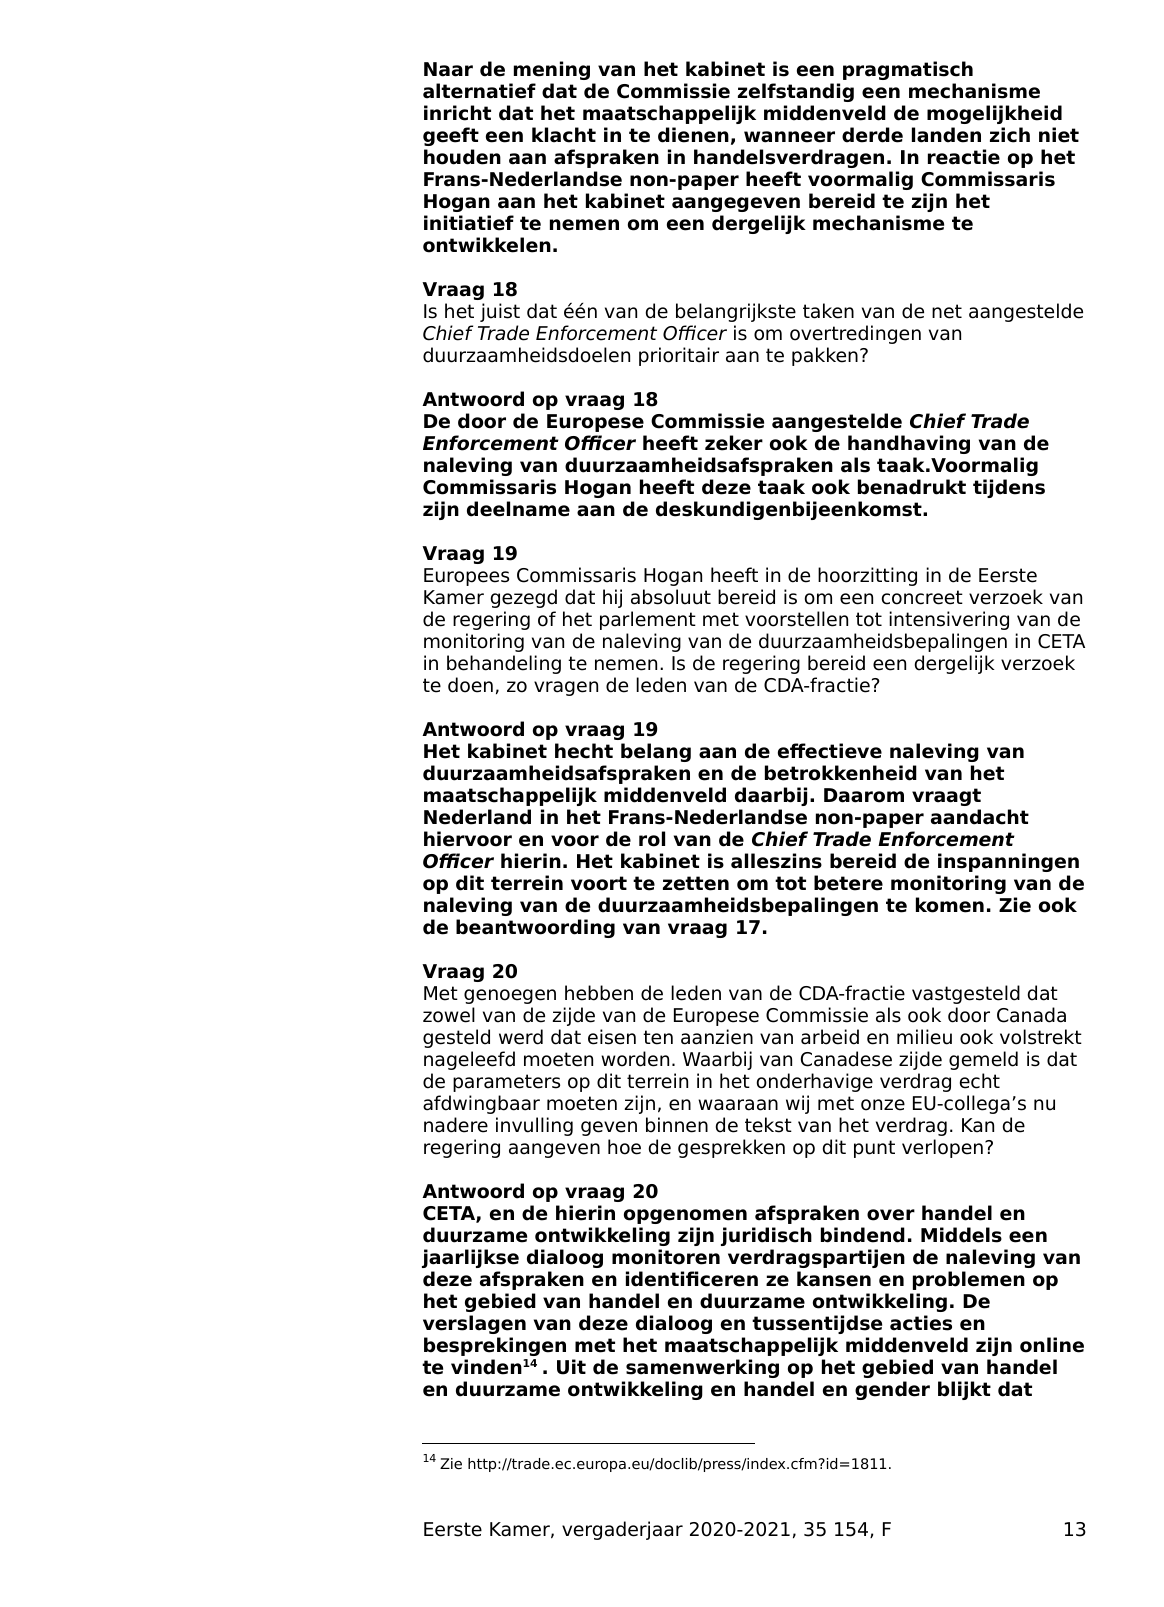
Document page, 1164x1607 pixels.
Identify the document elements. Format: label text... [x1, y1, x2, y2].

text Is het juist dat één van de belangrijkste taken van de net aangestelde Chief Trade Enforcement Officer is om overtredingen van duurzaamheidsdoelen prioritair aan te pakken? [422, 301, 1087, 367]
text CETA, en de hierin opgenomen afspraken over handel en duurzame ontwikkeling zijn juridisch bindend. Middels een jaarlijkse dialoog monitoren verdragspartijen de naleving van deze afspraken en identificeren ze kansen en problemen op het gebied van handel en duurzame ontwikkeling. De verslagen van deze dialoog en tussentijdse acties en besprekingen met het maatschappelijk middenveld zijn online te vinden. Uit de samenwerking op het gebied van handel en duurzame ontwikkeling en handel en gender blijkt dat [422, 1203, 1087, 1401]
text Antwoord op vraag 20 [422, 1181, 1087, 1203]
text Vraag 18 [422, 279, 1087, 301]
text Zie http://trade.ec.europa.eu/doclib/press/index.cfm?id=1811. [422, 1452, 1087, 1474]
text De door de Europese Commissie aangestelde Chief Trade Enforcement Officer heeft zeker ook de handhaving van de naleving van duurzaamheidsafspraken als taak.Voormalig Commissaris Hogan heeft deze taak ook benadrukt tijdens zijn deelname aan de deskundigenbijeenkomst. [422, 411, 1087, 521]
text Het kabinet hecht belang aan de effectieve naleving van duurzaamheidsafspraken en de betrokkenheid van het maatschappelijk middenveld daarbij. Daarom vraagt Nederland in het Frans-Nederlandse non-paper aandacht hiervoor en voor de rol van de Chief Trade Enforcement Officer hierin. Het kabinet is alleszins bereid de inspanningen op dit terrein voort te zetten om tot betere monitoring van de naleving van de duurzaamheidsbepalingen te komen. Zie ook de beantwoording van vraag 17. [422, 741, 1087, 939]
text Antwoord op vraag 18 [422, 389, 1087, 411]
text Vraag 20 [422, 961, 1087, 983]
text Naar de mening van het kabinet is een pragmatisch alternatief dat de Commissie zelfstandig een mechanisme inricht dat het maatschappelijk middenveld de mogelijkheid geeft een klacht in te dienen, wanneer derde landen zich niet houden aan afspraken in handelsverdragen. In reactie op het Frans-Nederlandse non-paper heeft voormalig Commissaris Hogan aan het kabinet aangegeven bereid te zijn het initiatief te nemen om een dergelijk mechanisme te ontwikkelen. [422, 59, 1087, 257]
text Vraag 19 [422, 543, 1087, 565]
text Met genoegen hebben de leden van de CDA-fractie vastgesteld dat zowel van de zijde van de Europese Commissie als ook door Canada gesteld werd dat eisen ten aanzien van arbeid en milieu ook volstrekt nageleefd moeten worden. Waarbij van Canadese zijde gemeld is dat de parameters op dit terrein in het onderhavige verdrag echt afdwingbaar moeten zijn, en waaraan wij met onze EU-collega’s nu nadere invulling geven binnen de tekst van het verdrag. Kan de regering aangeven hoe de gesprekken op dit punt verlopen? [422, 983, 1087, 1159]
text Europees Commissaris Hogan heeft in de hoorzitting in de Eerste Kamer gezegd dat hij absoluut bereid is om een concreet verzoek van de regering of het parlement met voorstellen tot intensivering van de monitoring van de naleving van de duurzaamheidsbepalingen in CETA in behandeling te nemen. Is de regering bereid een dergelijk verzoek te doen, zo vragen de leden van de CDA-fractie? [422, 565, 1087, 697]
text Antwoord op vraag 19 [422, 719, 1087, 741]
